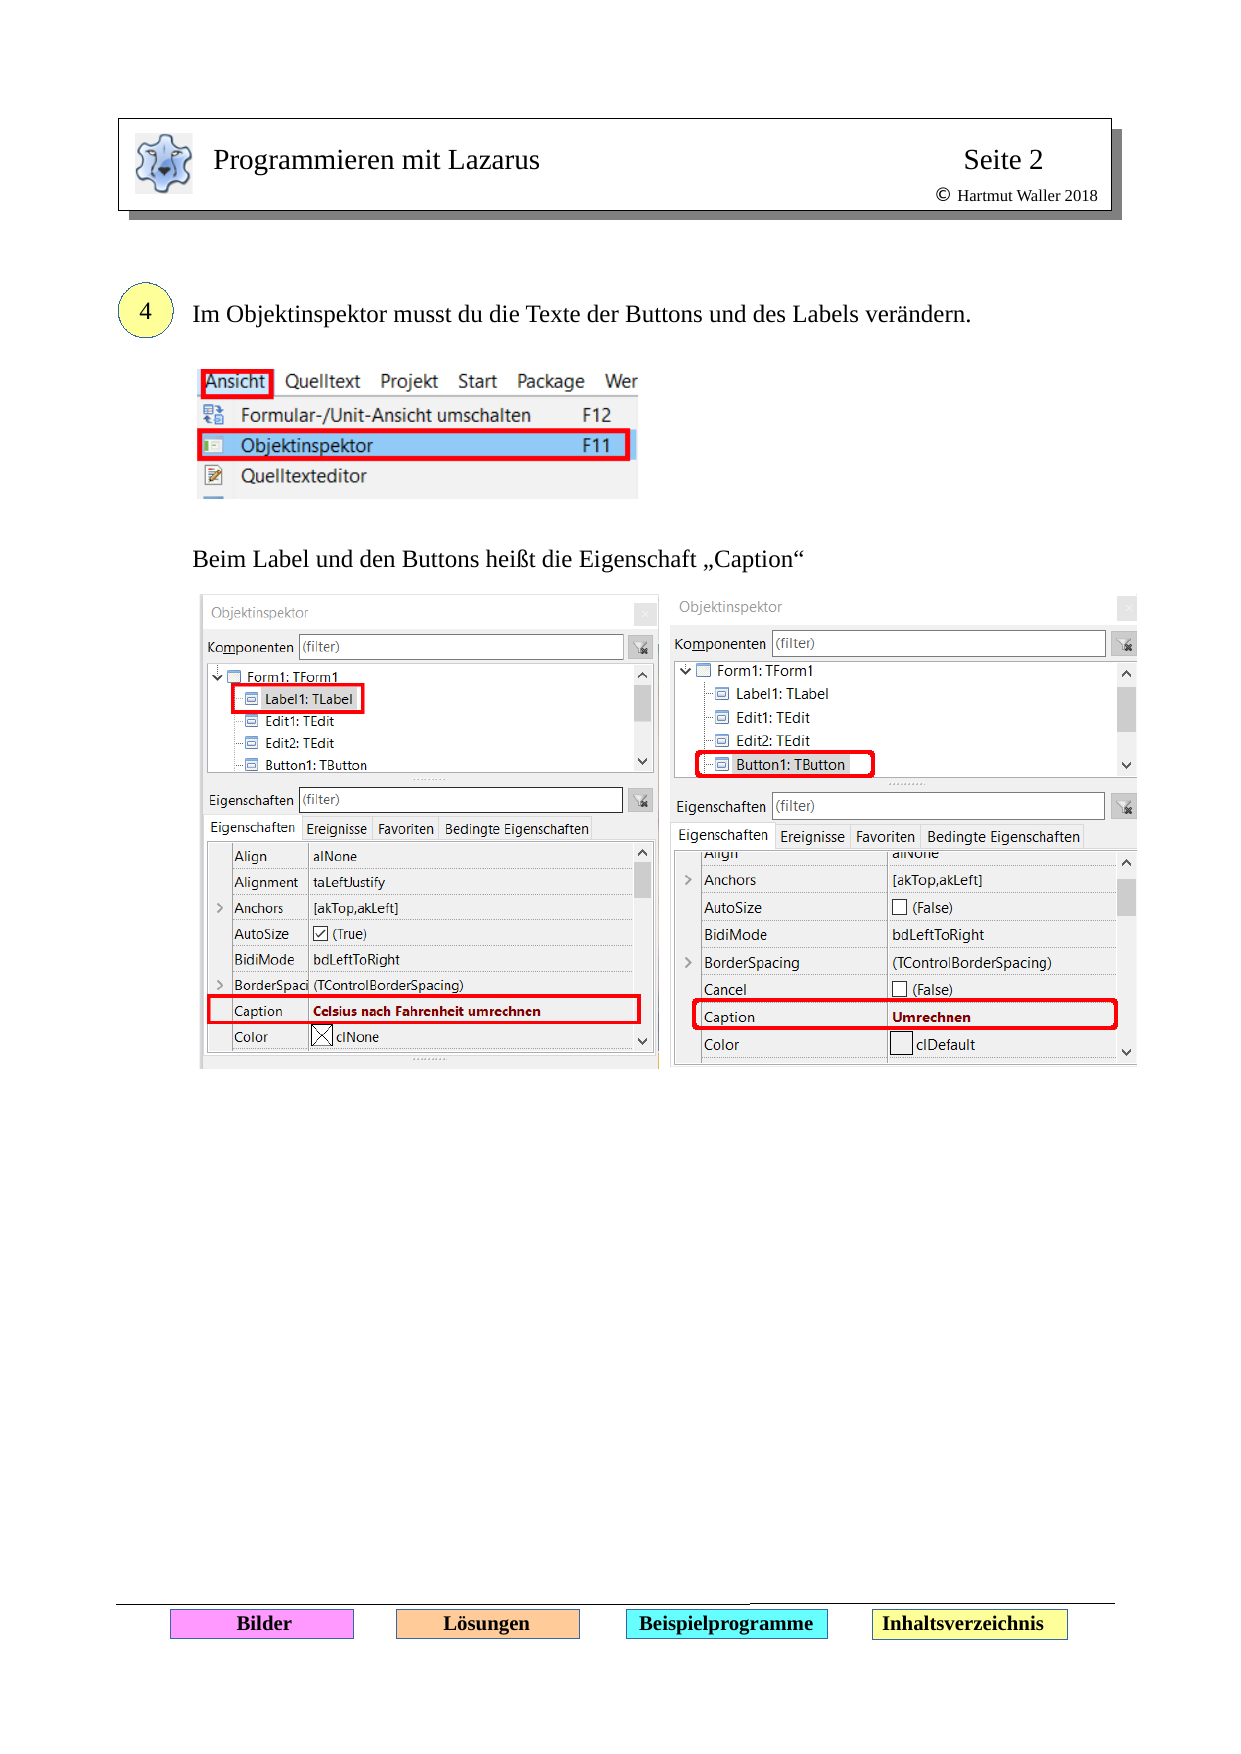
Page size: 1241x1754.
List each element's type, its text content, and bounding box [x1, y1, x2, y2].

picture [197, 369, 639, 499]
text Im Objektinspektor musst du die Texte der Buttons und des Labels verändern. [168, 299, 1122, 328]
picture [135, 133, 193, 194]
picture [670, 593, 1137, 1067]
picture [199, 594, 659, 1069]
text Beim Label und den Buttons heißt die Eigenschaft „Caption“ [118, 544, 1122, 573]
